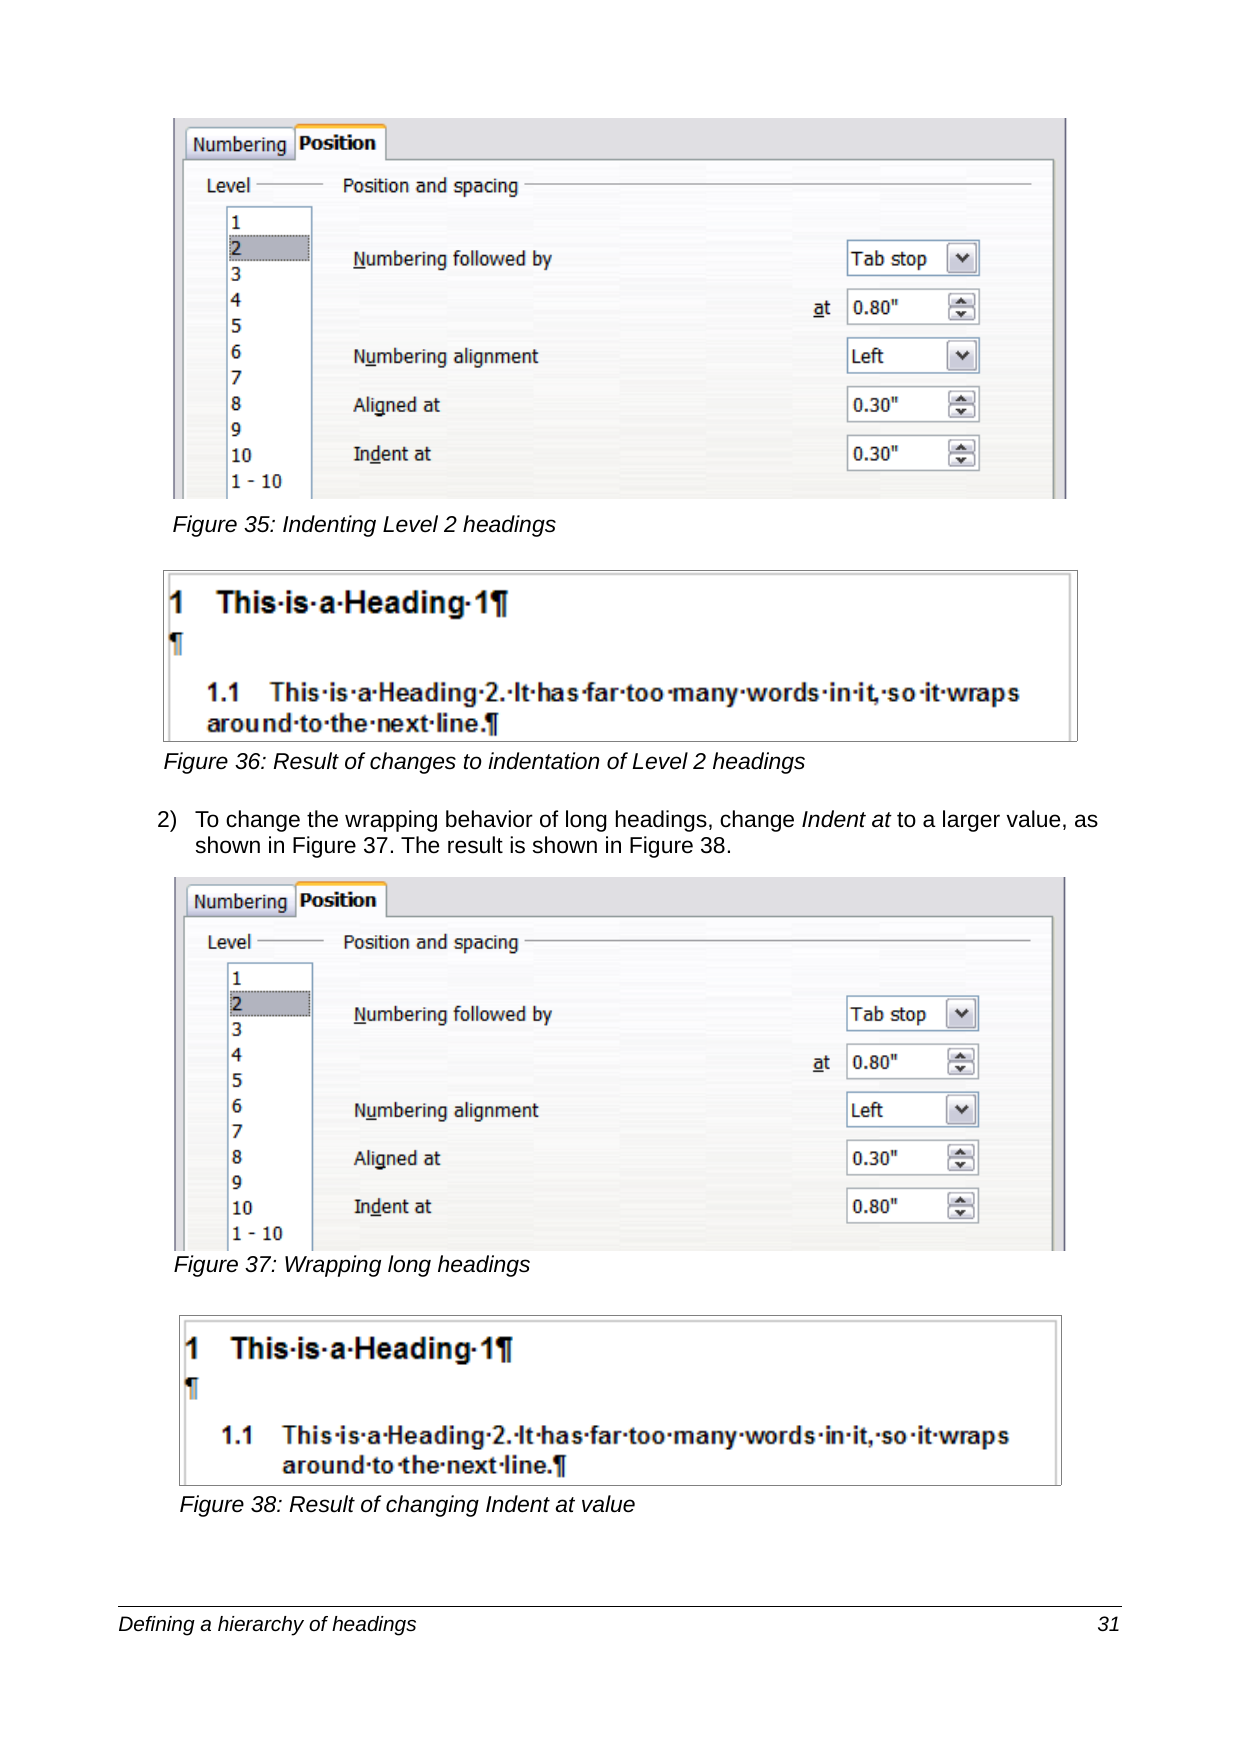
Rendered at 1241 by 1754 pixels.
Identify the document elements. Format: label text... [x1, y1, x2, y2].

picture [180, 1316, 1061, 1485]
list To change the wrapping behavior of long headings, change Indent at to a larger value, as shown in Figure 37. The result is shown in Figure 38. [177, 806, 1122, 858]
text Figure 38: Result of changing Indent at value [179, 1491, 1061, 1518]
picture [164, 571, 1077, 741]
text Figure 36: Result of changes to indentation of Level 2 headings [163, 748, 1077, 774]
text Figure 35: Indenting Level 2 headings [172, 511, 1068, 537]
picture [173, 877, 1067, 1251]
text Figure 37: Wrapping long headings [174, 1251, 1067, 1277]
picture [172, 118, 1068, 499]
